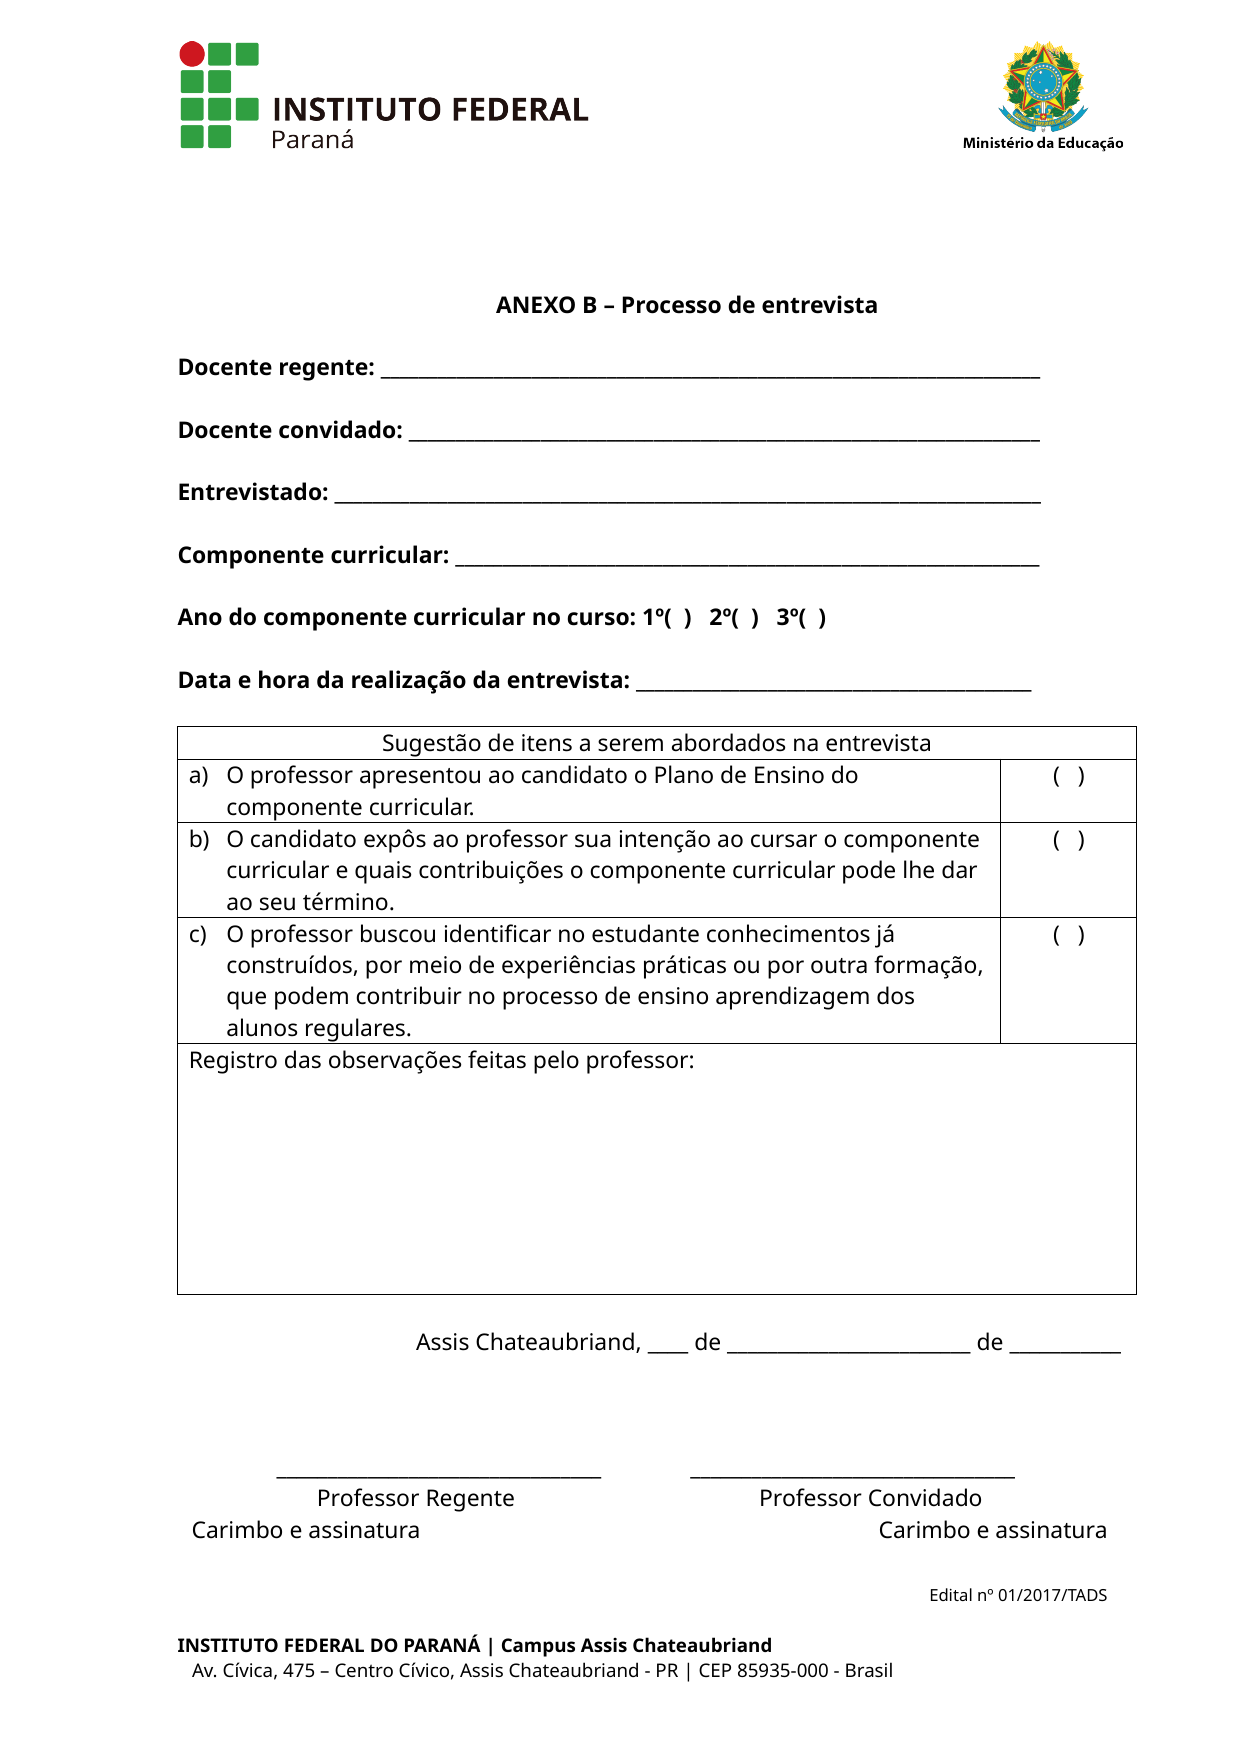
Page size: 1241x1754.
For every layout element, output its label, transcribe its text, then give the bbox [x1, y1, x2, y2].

text Carimbo e assinatura Carimbo e assinatura [177, 1514, 1122, 1545]
table_cell O professor buscou identificar no estudante conhecimentos já construídos, por meio de experiências práticas ou por outra formação, que podem contribuir no processo de ensino aprendizagem dos alunos regulares. [178, 918, 1000, 1043]
text Docente convidado: ___________________________________________________________________ [177, 414, 1122, 445]
text Componente curricular: ______________________________________________________________ [177, 539, 1122, 570]
text ________________________________ ________________________________ [177, 1451, 1122, 1482]
table_cell O professor apresentou ao candidato o Plano de Ensino do componente curricular. [178, 760, 1000, 822]
text Assis Chateaubriand, ____ de ________________________ de ___________ [177, 1326, 1122, 1357]
table_cell Registro das observações feitas pelo professor: [178, 1044, 1136, 1294]
text Ano do componente curricular no curso: 1º( ) 2º( ) 3º( ) [177, 601, 1122, 632]
text ANEXO B – Processo de entrevista [252, 289, 1122, 320]
picture [179, 41, 1124, 152]
table_header Sugestão de itens a serem abordados na entrevista [178, 727, 1136, 758]
table_cell ( ) [1001, 823, 1136, 917]
table_cell O candidato expôs ao professor sua intenção ao cursar o componente curricular e quais contribuições o componente curricular pode lhe dar ao seu término. [178, 823, 1000, 917]
text Entrevistado: ___________________________________________________________________________ [177, 476, 1122, 507]
text Professor Regente Professor Convidado [177, 1482, 1122, 1514]
text Data e hora da realização da entrevista: __________________________________________ [177, 664, 1122, 695]
table_cell ( ) [1001, 760, 1136, 822]
text Docente regente: ______________________________________________________________________ [177, 351, 1122, 382]
table_cell ( ) [1001, 918, 1136, 1043]
